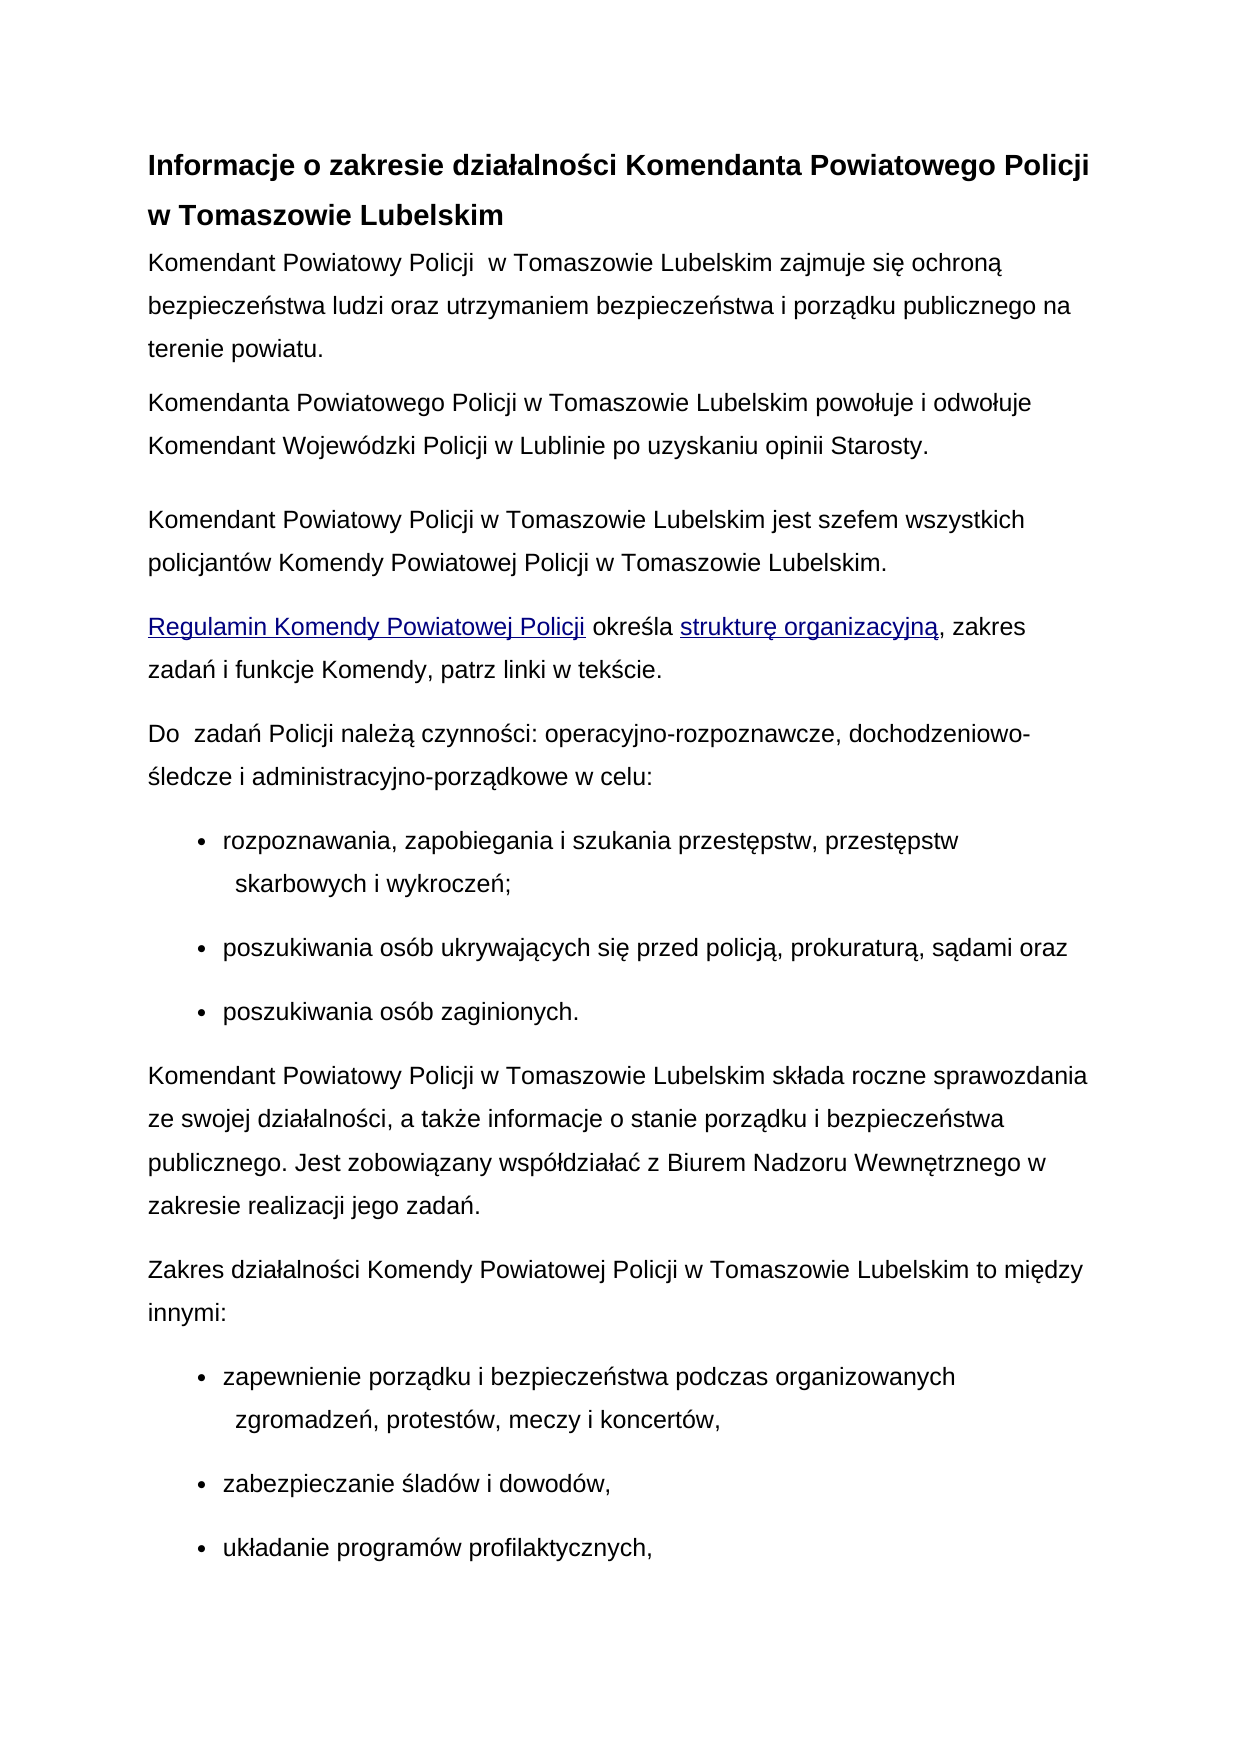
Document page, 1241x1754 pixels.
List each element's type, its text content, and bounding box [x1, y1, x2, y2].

list zabezpieczanie śladów i dowodów, [198, 1469, 1093, 1497]
subtitle Informacje o zakresie działalności Komendanta Powiatowego Policji w Tomaszowie Lubelskim [148, 148, 1093, 231]
text Zakres działalności Komendy Powiatowej Policji w Tomaszowie Lubelskim to między innymi: [148, 1254, 1093, 1326]
text Do zadań Policji należą czynności: operacyjno-rozpoznawcze, dochodzeniowo-śledcze i administracyjno-porządkowe w celu: [148, 719, 1093, 791]
text Komendanta Powiatowego Policji w Tomaszowie Lubelskim powołuje i odwołuje Komendant Wojewódzki Policji w Lublinie po uzyskaniu opinii Starosty. [148, 388, 1093, 460]
text Komendant Powiatowy Policji w Tomaszowie Lubelskim zajmuje się ochroną bezpieczeństwa ludzi oraz utrzymaniem bezpieczeństwa i porządku publicznego na terenie powiatu. [148, 248, 1093, 363]
list rozpoznawania, zapobiegania i szukania przestępstw, przestępstw skarbowych i wykroczeń; [198, 826, 1093, 898]
list poszukiwania osób ukrywających się przed policją, prokuraturą, sądami oraz [198, 933, 1093, 962]
list układanie programów profilaktycznych, [198, 1533, 1093, 1561]
text Regulamin Komendy Powiatowej Policji określa strukturę organizacyjną, zakres zadań i funkcje Komendy, patrz linki w tekście. [148, 612, 1093, 684]
text Komendant Powiatowy Policji w Tomaszowie Lubelskim jest szefem wszystkich policjantów Komendy Powiatowej Policji w Tomaszowie Lubelskim. [148, 505, 1093, 577]
list zapewnienie porządku i bezpieczeństwa podczas organizowanych zgromadzeń, protestów, meczy i koncertów, [198, 1362, 1093, 1433]
text Komendant Powiatowy Policji w Tomaszowie Lubelskim składa roczne sprawozdania ze swojej działalności, a także informacje o stanie porządku i bezpieczeństwa publicznego. Jest zobowiązany współdziałać z Biurem Nadzoru Wewnętrznego w zakresie realizacji jego zadań. [148, 1061, 1093, 1219]
list poszukiwania osób zaginionych. [198, 997, 1093, 1026]
